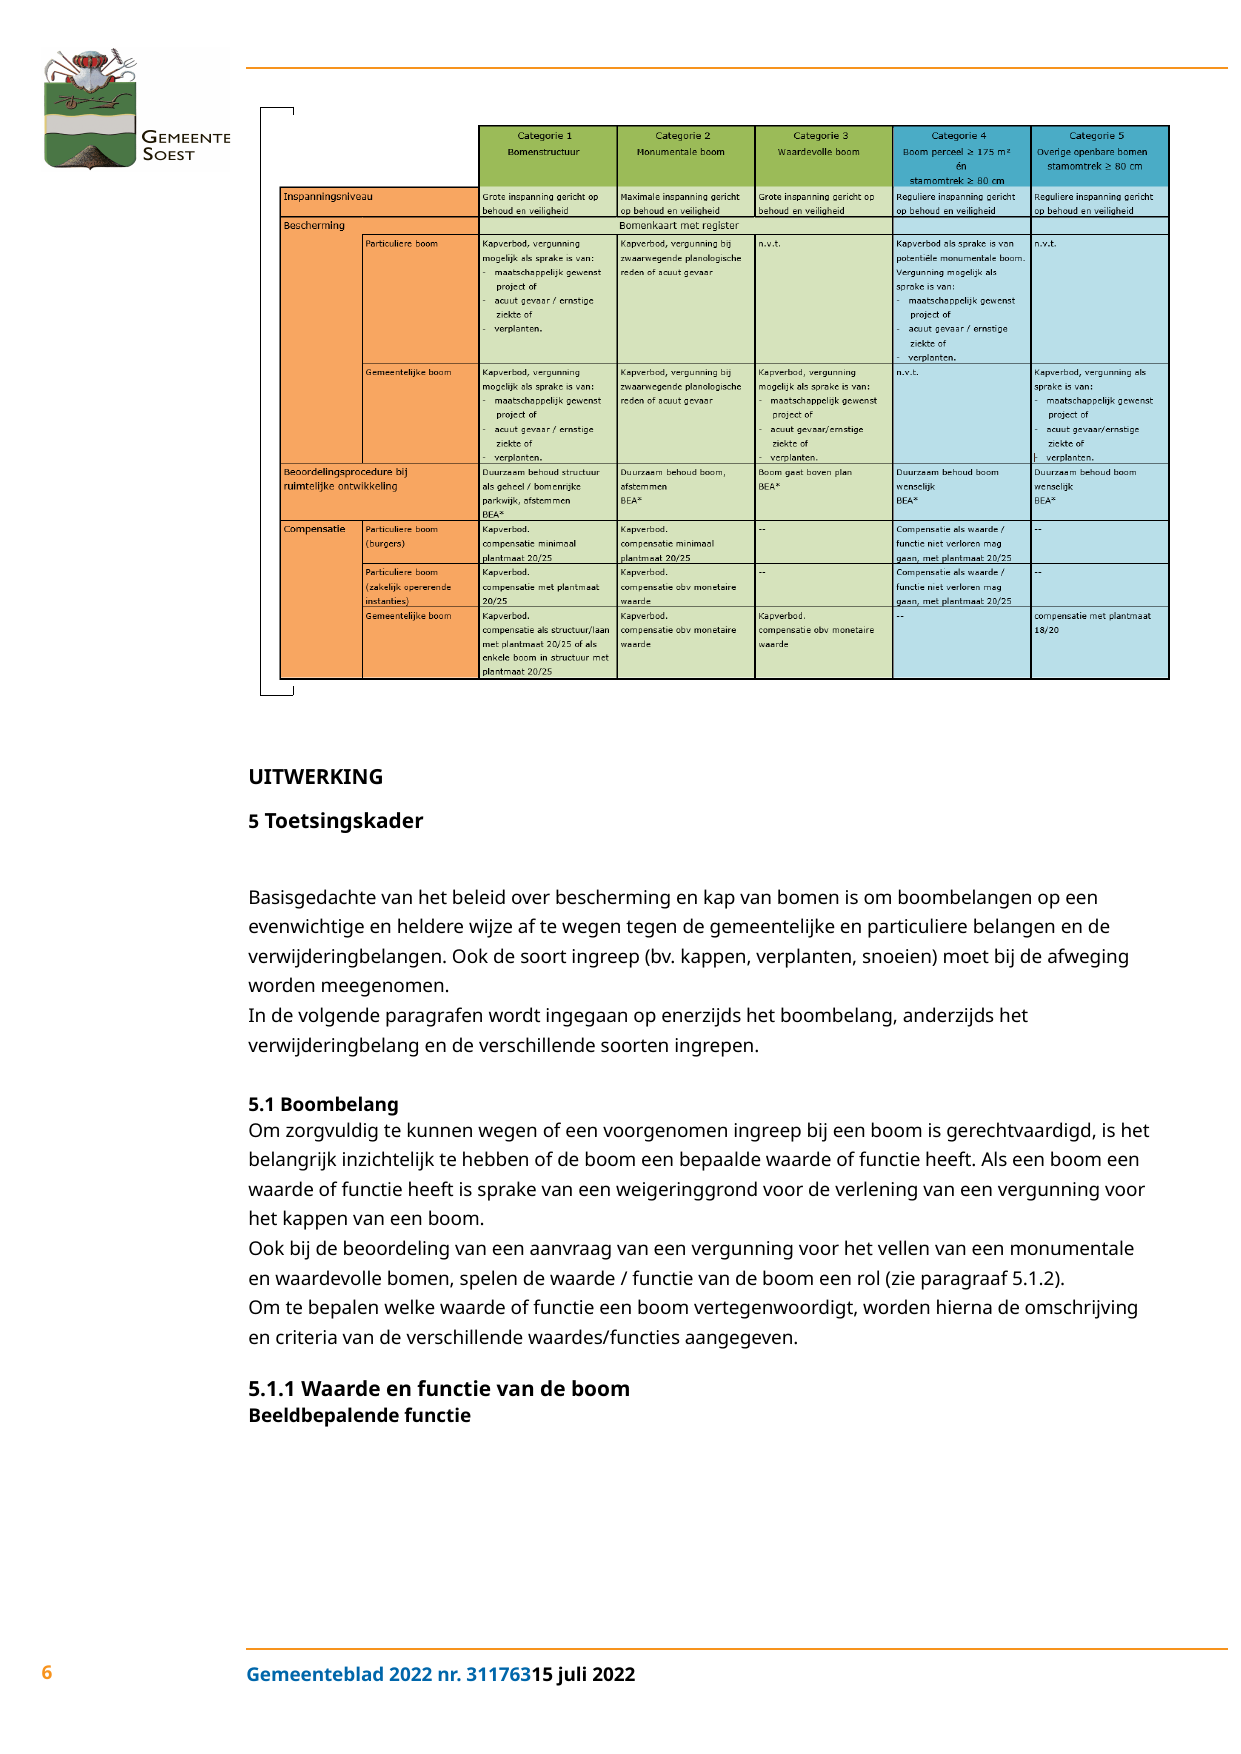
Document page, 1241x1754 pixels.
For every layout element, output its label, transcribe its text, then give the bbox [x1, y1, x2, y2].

text Om zorgvuldig te kunnen wegen of een voorgenomen ingreep bij een boom is gerechtvaardigd, is het belangrijk inzichtelijk te hebben of de boom een bepaalde waarde of functie heeft. Als een boom een waarde of functie heeft is sprake van een weigeringgrond voor de verlening van een vergunning voor het kappen van een boom. [248, 1117, 1152, 1231]
text 5.1 Boombelang [248, 1091, 1152, 1117]
text Basisgedachte van het beleid over bescherming en kap van bomen is om boombelangen op een evenwichtige en heldere wijze af te wegen tegen de gemeentelijke en particuliere belangen en de verwijderingbelangen. Ook de soort ingreep (bv. kappen, verplanten, snoeien) moet bij de afweging worden meegenomen. [248, 884, 1152, 998]
picture [41, 47, 231, 172]
text Om te bepalen welke waarde of functie een boom vertegenwoordigt, worden hierna de omschrijving en criteria van de verschillende waardes/functies aangegeven. [248, 1294, 1152, 1349]
text Beeldbepalende functie [248, 1403, 1152, 1428]
text In de volgende paragrafen wordt ingegaan op enerzijds het boombelang, anderzijds het verwijderingbelang en de verschillende soorten ingrepen. [248, 1002, 1152, 1058]
text 5 Toetsingskader [248, 806, 1152, 835]
text UITWERKING [248, 762, 1152, 790]
text Ook bij de beoordeling van een aanvraag van een vergunning voor het vellen van een monumentale en waardevolle bomen, spelen de waarde / functie van de boom een rol (zie paragraaf 5.1.2). [248, 1235, 1152, 1290]
text 5.1.1 Waarde en functie van de boom [248, 1374, 1152, 1403]
picture [268, 115, 1173, 686]
